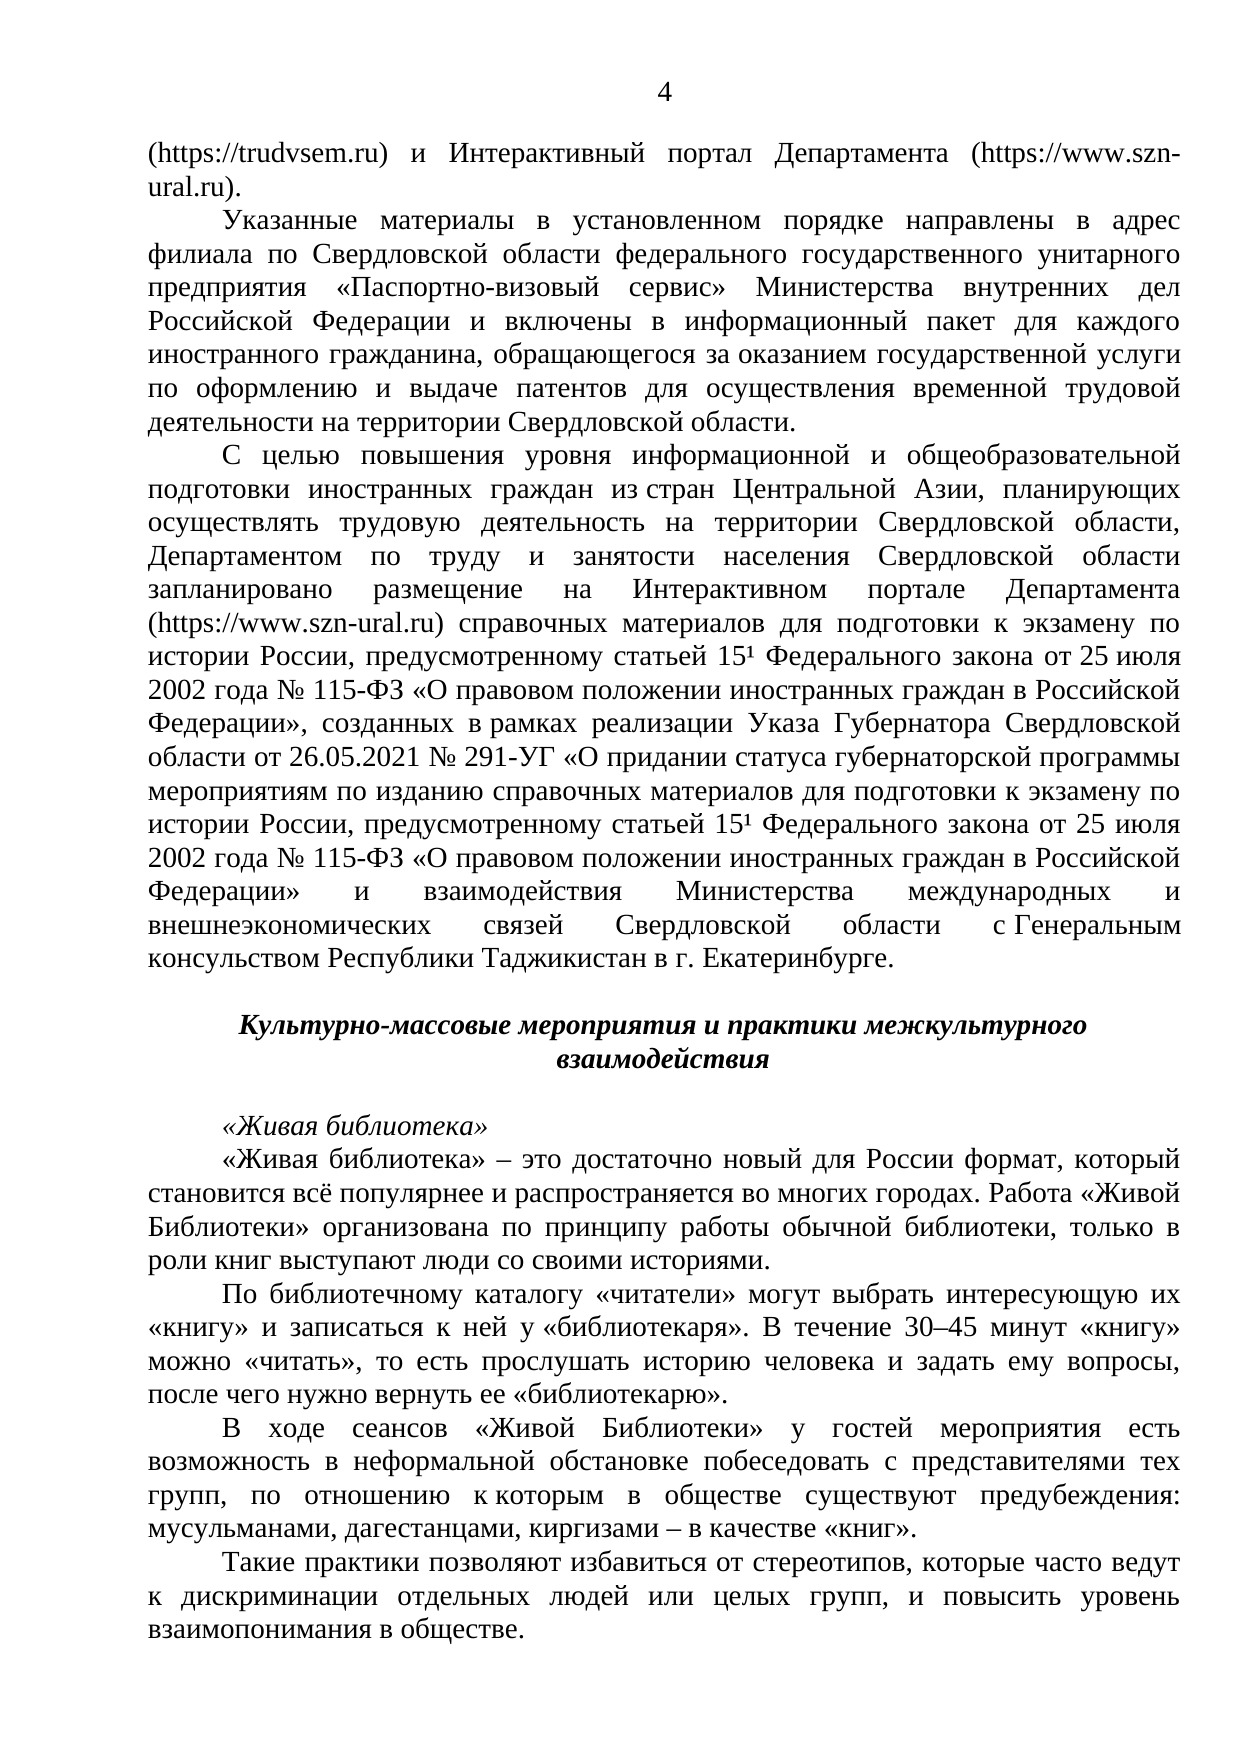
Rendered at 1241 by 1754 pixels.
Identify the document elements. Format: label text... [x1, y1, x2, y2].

text С целью повышения уровня информационной и общеобразовательной подготовки иностранных граждан из стран Центральной Азии, планирующих осуществлять трудовую деятельность на территории Свердловской области, Департаментом по труду и занятости населения Свердловской области запланировано размещение на Интерактивном портале Департамента (https://www.szn-ural.ru) справочных материалов для подготовки к экзамену по истории России, предусмотренному статьей 15¹ Федерального закона от 25 июля 2002 года № 115-ФЗ «О правовом положении иностранных граждан в Российской Федерации», созданных в рамках реализации Указа Губернатора Свердловской области от 26.05.2021 № 291-УГ «О придании статуса губернаторской программы мероприятиям по изданию справочных материалов для подготовки к экзамену по истории России, предусмотренному статьей 15¹ Федерального закона от 25 июля 2002 года № 115-ФЗ «О правовом положении иностранных граждан в Российской Федерации» и взаимодействия Министерства международных и внешнеэкономических связей Свердловской области с Генеральным консульством Республики Таджикистан в г. Екатеринбурге. [148, 437, 1181, 974]
subtitle Культурно-массовые мероприятия и практики межкультурного взаимодействия [148, 1007, 1181, 1074]
subtitle «Живая библиотека» [148, 1108, 1181, 1142]
text «Живая библиотека» – это достаточно новый для России формат, который становится всё популярнее и распространяется во многих городах. Работа «Живой Библиотеки» организована по принципу работы обычной библиотеки, только в роли книг выступают люди со своими историями. [148, 1142, 1181, 1276]
text Указанные материалы в установленном порядке направлены в адрес филиала по Свердловской области федерального государственного унитарного предприятия «Паспортно-визовый сервис» Министерства внутренних дел Российской Федерации и включены в информационный пакет для каждого иностранного гражданина, обращающегося за оказанием государственной услуги по оформлению и выдаче патентов для осуществления временной трудовой деятельности на территории Свердловской области. [148, 202, 1181, 437]
text По библиотечному каталогу «читатели» могут выбрать интересующую их «книгу» и записаться к ней у «библиотекаря». В течение 30–45 минут «книгу» можно «читать», то есть прослушать историю человека и задать ему вопросы, после чего нужно вернуть ее «библиотекарю». [148, 1276, 1181, 1410]
text Такие практики позволяют избавиться от стереотипов, которые часто ведут к дискриминации отдельных людей или целых групп, и повысить уровень взаимопонимания в обществе. [148, 1544, 1181, 1645]
text В ходе сеансов «Живой Библиотеки» у гостей мероприятия есть возможность в неформальной обстановке побеседовать с представителями тех групп, по отношению к которым в обществе существуют предубеждения: мусульманами, дагестанцами, киргизами – в качестве «книг». [148, 1410, 1181, 1544]
text (https://trudvsem.ru) и Интерактивный портал Департамента (https://www.szn-ural.ru). [148, 135, 1181, 202]
